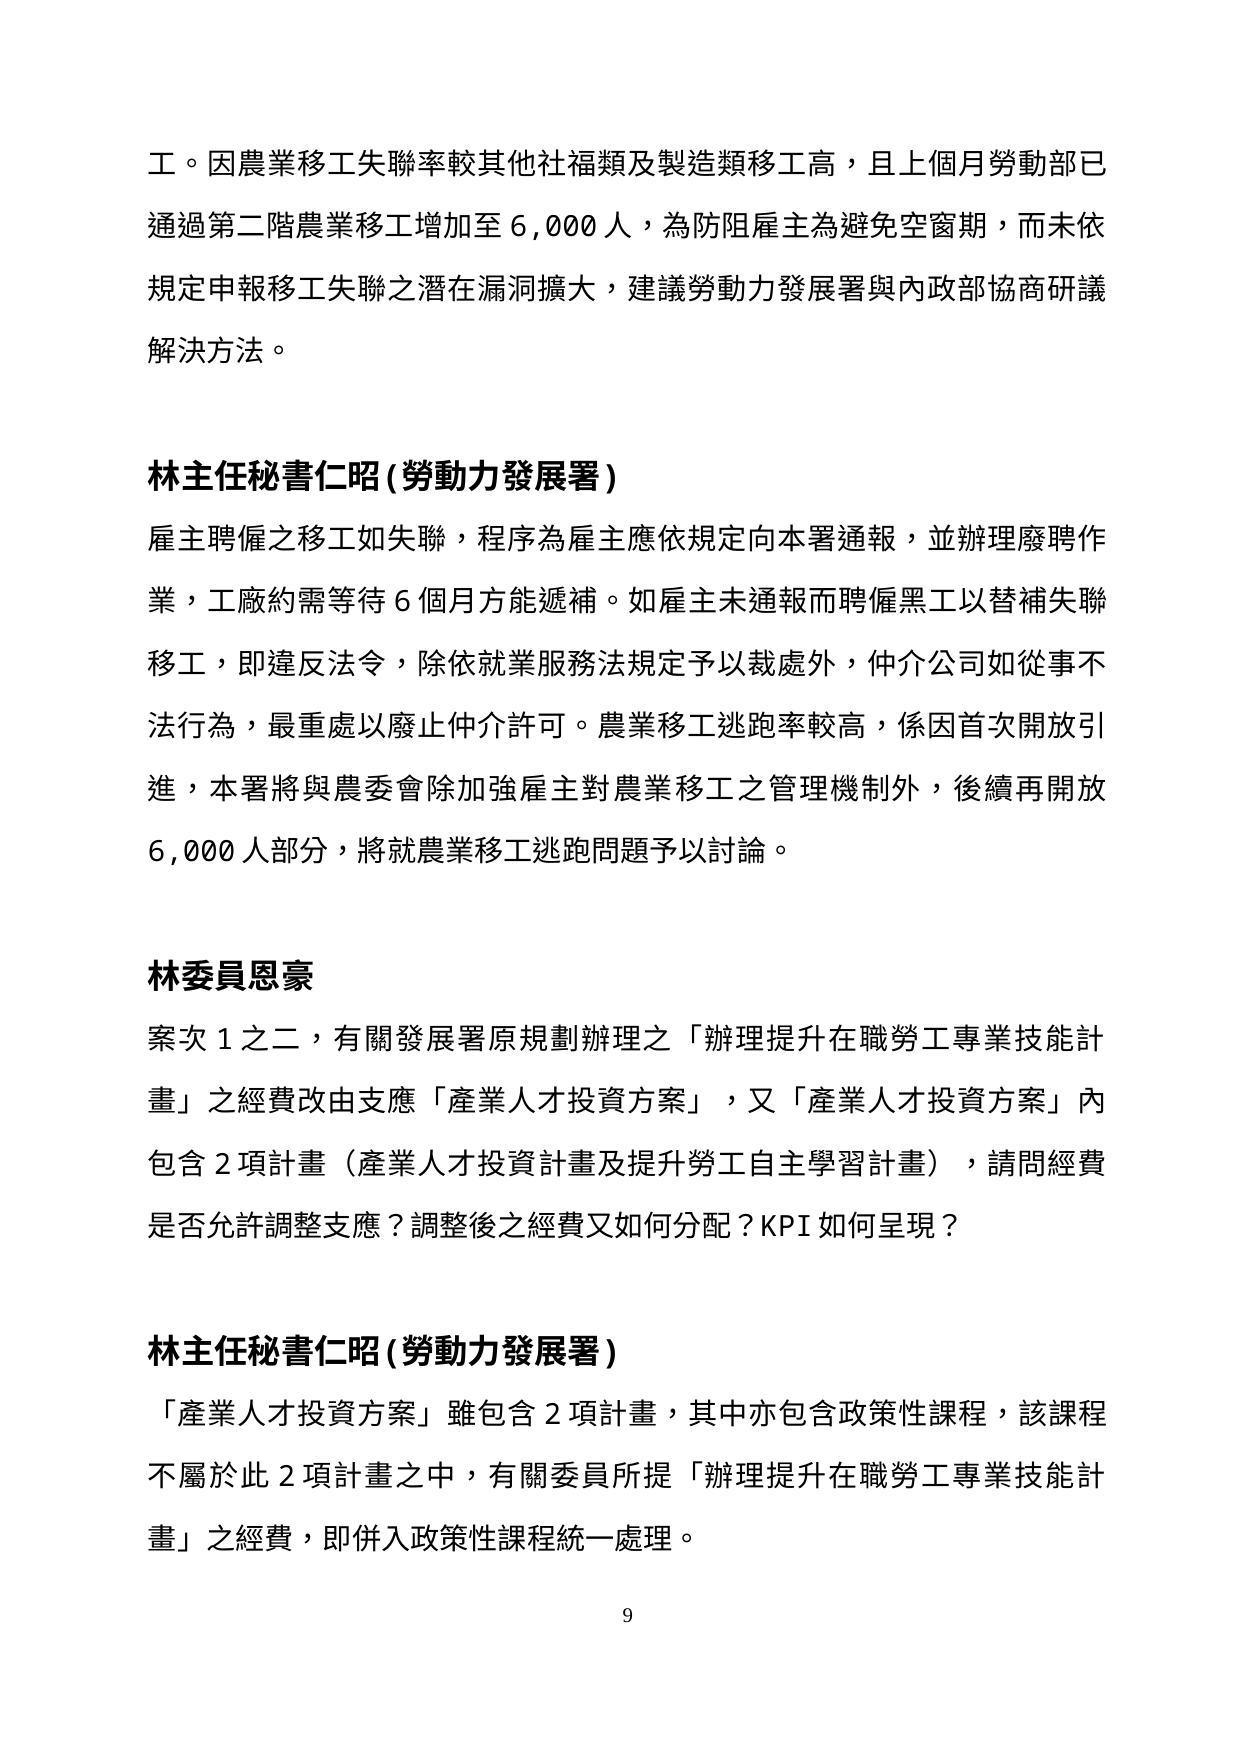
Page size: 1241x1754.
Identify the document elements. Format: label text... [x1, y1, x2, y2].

text 林主任秘書仁昭(勞動力發展署) [148, 432, 1107, 495]
text 「產業人才投資方案」雖包含2項計畫，其中亦包含政策性課程，該課程不屬於此2項計畫之中，有關委員所提「辦理提升在職勞工專業技能計畫」之經費，即併入政策性課程統一處理。 [148, 1370, 1107, 1557]
text 林委員恩豪 [148, 932, 1107, 995]
text 工。因農業移工失聯率較其他社福類及製造類移工高，且上個月勞動部已通過第二階農業移工增加至6,000人，為防阻雇主為避免空窗期，而未依規定申報移工失聯之潛在漏洞擴大，建議勞動力發展署與內政部協商研議解決方法。 [148, 120, 1107, 370]
text 案次1之二，有關發展署原規劃辦理之「辦理提升在職勞工專業技能計畫」之經費改由支應「產業人才投資方案」，又「產業人才投資方案」內包含2項計畫（產業人才投資計畫及提升勞工自主學習計畫），請問經費是否允許調整支應？調整後之經費又如何分配？KPI如何呈現？ [148, 995, 1107, 1245]
text 林主任秘書仁昭(勞動力發展署) [148, 1307, 1107, 1370]
text 雇主聘僱之移工如失聯，程序為雇主應依規定向本署通報，並辦理廢聘作業，工廠約需等待6個月方能遞補。如雇主未通報而聘僱黑工以替補失聯移工，即違反法令，除依就業服務法規定予以裁處外，仲介公司如從事不法行為，最重處以廢止仲介許可。農業移工逃跑率較高，係因首次開放引進，本署將與農委會除加強雇主對農業移工之管理機制外，後續再開放6,000人部分，將就農業移工逃跑問題予以討論。 [148, 495, 1107, 870]
